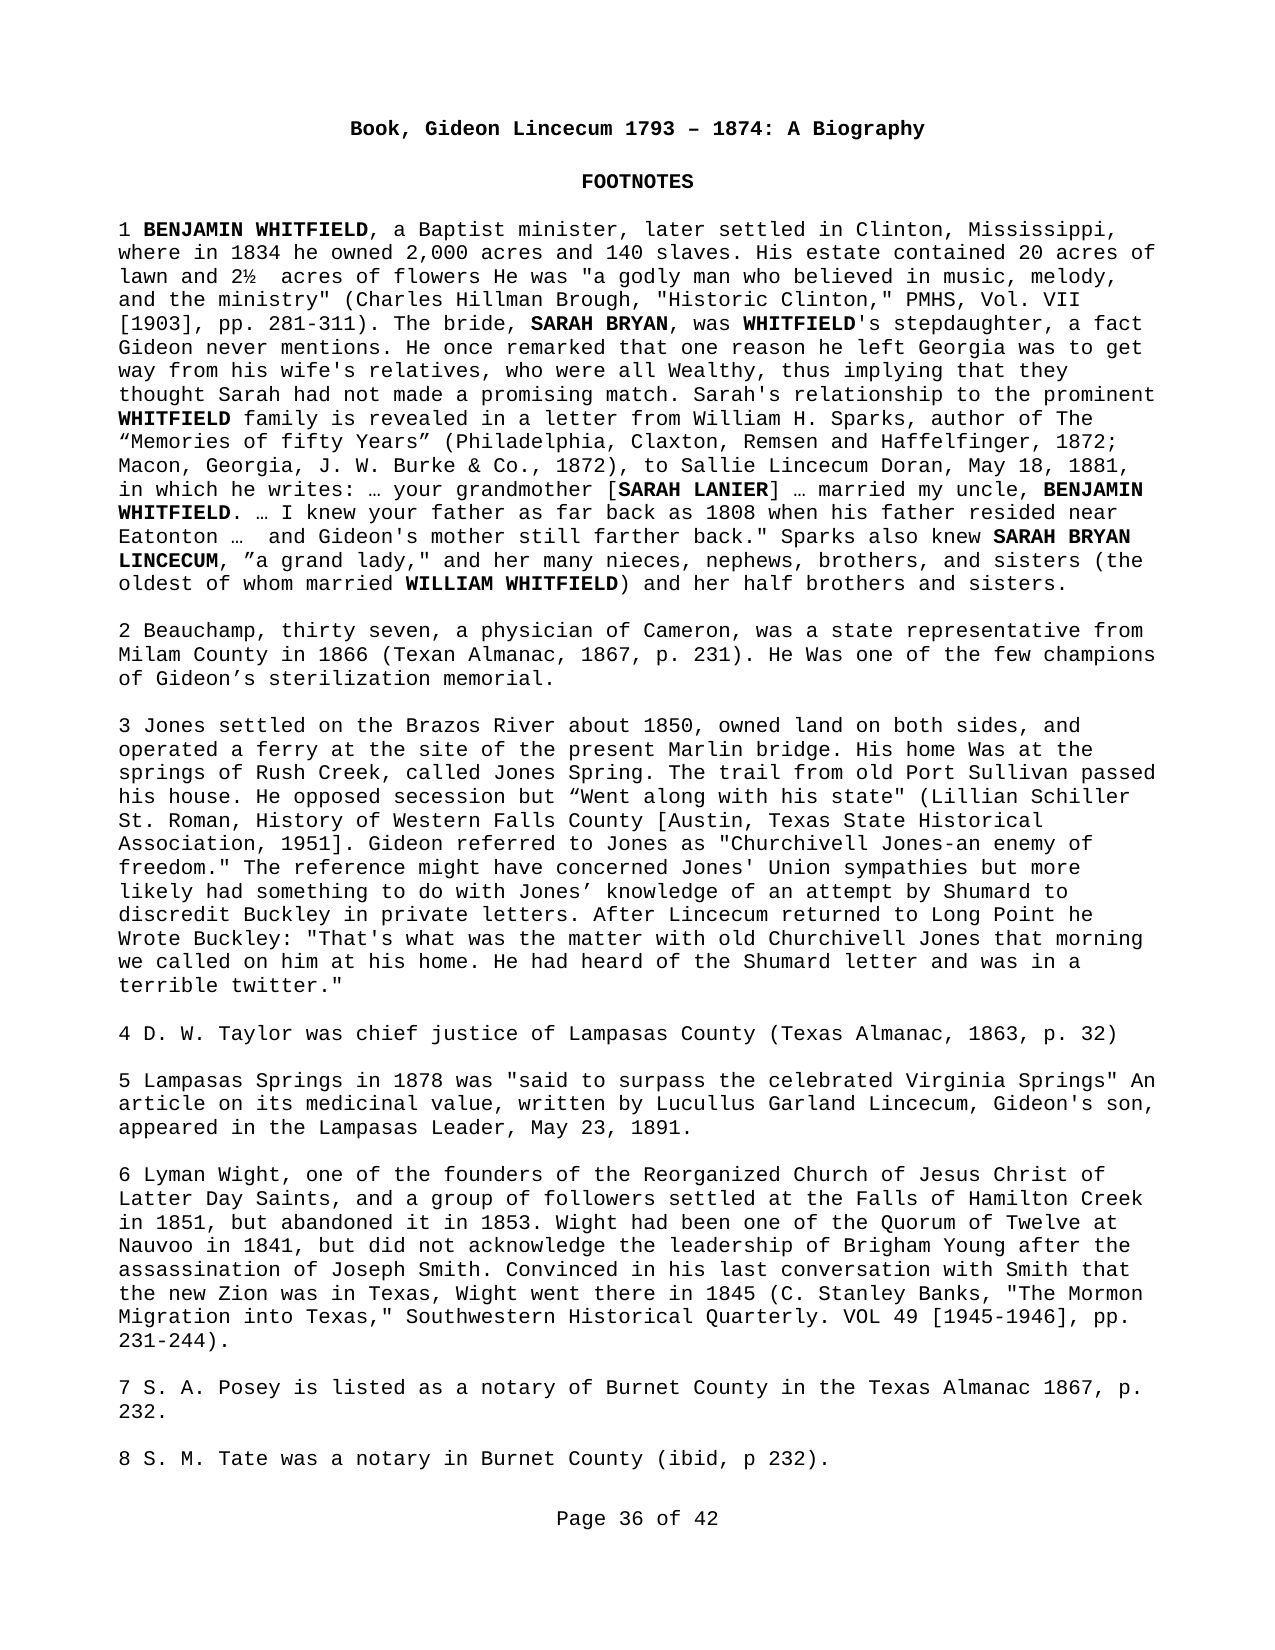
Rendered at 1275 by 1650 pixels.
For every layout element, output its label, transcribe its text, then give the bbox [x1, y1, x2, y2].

text 7 S. A. Posey is listed as a notary of Burnet County in the Texas Almanac 1867, p. 232. [118, 1377, 1157, 1424]
text 6 Lyman Wight, one of the founders of the Reorganized Church of Jesus Christ of Latter Day Saints, and a group of followers settled at the Falls of Hamilton Creek in 1851, but abandoned it in 1853. Wight had been one of the Quorum of Twelve at Nauvoo in 1841, but did not acknowledge the leadership of Brigham Young after the assassination of Joseph Smith. Convinced in his last conversation with Smith that the new Zion was in Texas, Wight went there in 1845 (C. Stanley Banks, "The Mormon Migration into Texas," Southwestern Historical Quarterly. VOL 49 [1945-1946], pp. 231-244). [118, 1164, 1157, 1353]
text 3 Jones settled on the Brazos River about 1850, owned land on both sides, and operated a ferry at the site of the present Marlin bridge. His home Was at the springs of Rush Creek, called Jones Spring. The trail from old Port Sullivan passed his house. He opposed secession but “Went along with his state" (Lillian Schiller St. Roman, History of Western Falls County [Austin, Texas State Historical Association, 1951]. Gideon referred to Jones as "Churchivell Jones-an enemy of freedom." The reference might have concerned Jones' Union sympathies but more likely had something to do with Jones’ knowledge of an attempt by Shumard to discredit Buckley in private letters. After Lincecum returned to Long Point he Wrote Buckley: "That's what was the matter with old Churchivell Jones that morning we called on him at his home. He had heard of the Shumard letter and was in a terrible twitter." [118, 715, 1157, 999]
text 8 S. M. Tate was a notary in Burnet County (ibid, p 232). [118, 1448, 1157, 1472]
text 4 D. W. Taylor was chief justice of Lampasas County (Texas Almanac, 1863, p. 32) [118, 1022, 1157, 1046]
text FOOTNOTES [118, 171, 1157, 195]
text 1 Benjamin Whitfield, a Baptist minister, later settled in Clinton, Mississippi, where in 1834 he owned 2,000 acres and 140 slaves. His estate contained 20 acres of lawn and 2½ acres of flowers He was "a godly man who believed in music, melody, and the ministry" (Charles Hillman Brough, "Historic Clinton," PMHS, Vol. VII [1903], pp. 281-311). The bride, Sarah Bryan, was Whitfield's stepdaughter, a fact Gideon never mentions. He once remarked that one reason he left Georgia was to get way from his wife's relatives, who were all Wealthy, thus implying that they thought Sarah had not made a promising match. Sarah's relationship to the prominent Whitfield family is revealed in a letter from William H. Sparks, author of The “Memories of fifty Years” (Philadelphia, Claxton, Remsen and Haffelfinger, 1872; Macon, Georgia, J. W. Burke & Co., 1872), to Sallie Lincecum Doran, May 18, 1881, in which he writes: … your grandmother [Sarah Lanier] … married my uncle, Benjamin Whitfield. … I knew your father as far back as 1808 when his father resided near Eatonton … and Gideon's mother still farther back." Sparks also knew Sarah Bryan Lincecum, ”a grand lady," and her many nieces, nephews, brothers, and sisters (the oldest of whom married William Whitfield) and her half brothers and sisters. [118, 218, 1157, 597]
text 5 Lampasas Springs in 1878 was "said to surpass the celebrated Virginia Springs" An article on its medicinal value, written by Lucullus Garland Lincecum, Gideon's son, appeared in the Lampasas Leader, May 23, 1891. [118, 1070, 1157, 1141]
text 2 Beauchamp, thirty seven, a physician of Cameron, was a state representative from Milam County in 1866 (Texan Almanac, 1867, p. 231). He Was one of the few champions of Gideon’s sterilization memorial. [118, 621, 1157, 691]
